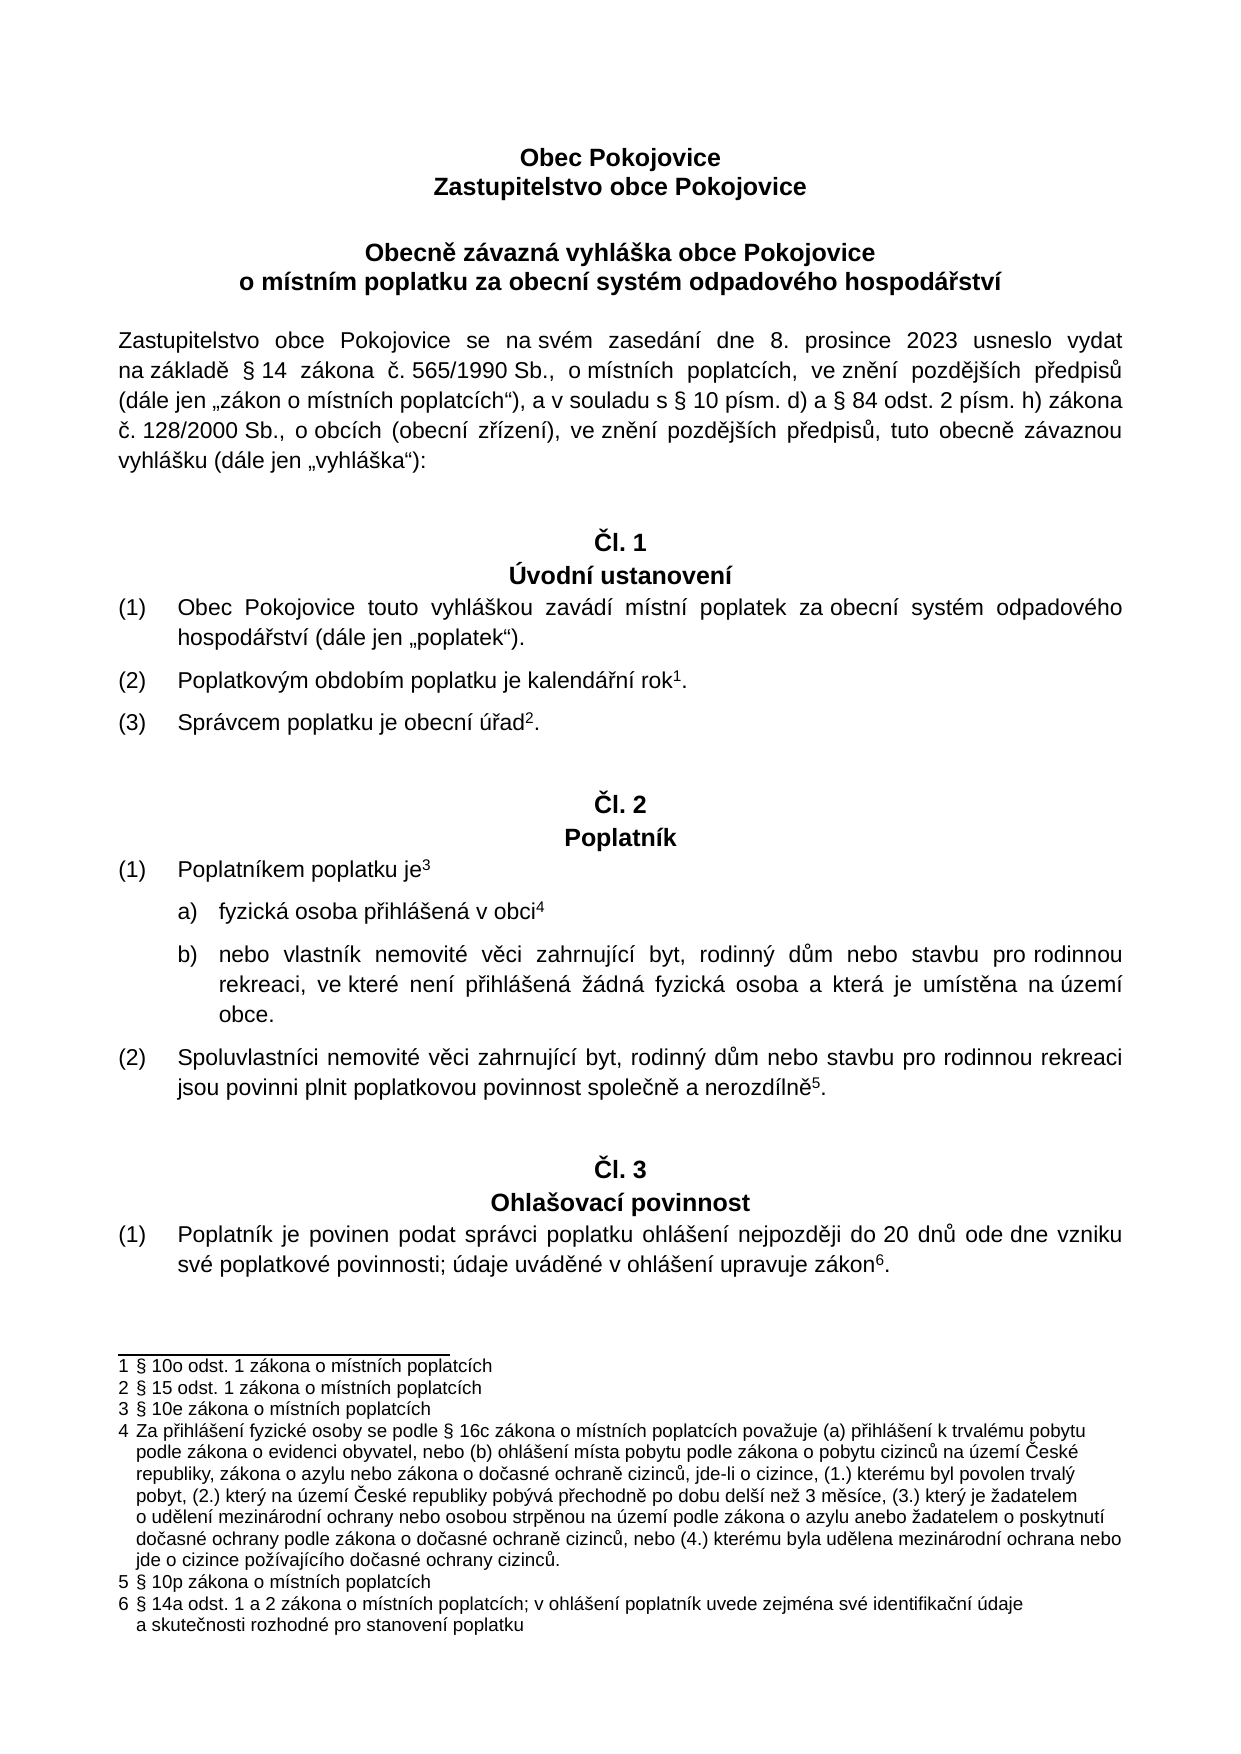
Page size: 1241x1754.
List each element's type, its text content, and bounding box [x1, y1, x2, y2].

subtitle Čl. 1 Úvodní ustanovení [118, 528, 1122, 589]
text Obec Pokojovice Zastupitelstvo obce Pokojovice [118, 143, 1122, 201]
list Správcem poplatku je obecní úřad. [118, 709, 1122, 736]
list § 10p zákona o místních poplatcích [118, 1571, 1122, 1592]
list Poplatkovým obdobím poplatku je kalendářní rok. [118, 667, 1122, 693]
list Obec Pokojovice touto vyhláškou zavádí místní poplatek za obecní systém odpadového hospodářství (dále jen „poplatek“). [118, 594, 1122, 650]
list Spoluvlastníci nemovité věci zahrnující byt, rodinný dům nebo stavbu pro rodinnou rekreaci jsou povinni plnit poplatkovou povinnost společně a nerozdílně. [118, 1044, 1122, 1101]
list § 10o odst. 1 zákona o místních poplatcích [118, 1355, 1122, 1377]
list nebo vlastník nemovité věci zahrnující byt, rodinný dům nebo stavbu pro rodinnou rekreaci, ve které není přihlášená žádná fyzická osoba a která je umístěna na území obce. [177, 941, 1122, 1028]
list Poplatníkem poplatku je [118, 856, 1122, 882]
list Za přihlášení fyzické osoby se podle § 16c zákona o místních poplatcích považuje (a) přihlášení k trvalému pobytu podle zákona o evidenci obyvatel, nebo (b) ohlášení místa pobytu podle zákona o pobytu cizinců na území České republiky, zákona o azylu nebo zákona o dočasné ochraně cizinců, jde-li o cizince, (1.) kterému byl povolen trvalý pobyt, (2.) který na území České republiky pobývá přechodně po dobu delší než 3 měsíce, (3.) který je žadatelem o udělení mezinárodní ochrany nebo osobou strpěnou na území podle zákona o azylu anebo žadatelem o poskytnutí dočasné ochrany podle zákona o dočasné ochraně cizinců, nebo (4.) kterému byla udělena mezinárodní ochrana nebo jde o cizince požívajícího dočasné ochrany cizinců. [118, 1420, 1122, 1571]
subtitle Čl. 3 Ohlašovací povinnost [118, 1154, 1122, 1216]
list § 10e zákona o místních poplatcích [118, 1398, 1122, 1420]
text Zastupitelstvo obce Pokojovice se na svém zasedání dne 8. prosince 2023 usneslo vydat na základě § 14 zákona č. 565/1990 Sb., o místních poplatcích, ve znění pozdějších předpisů (dále jen „zákon o místních poplatcích“), a v souladu s § 10 písm. d) a § 84 odst. 2 písm. h) zákona č. 128/2000 Sb., o obcích (obecní zřízení), ve znění pozdějších předpisů, tuto obecně závaznou vyhlášku (dále jen „vyhláška“): [118, 327, 1122, 474]
list § 15 odst. 1 zákona o místních poplatcích [118, 1377, 1122, 1398]
list Poplatník je povinen podat správci poplatku ohlášení nejpozději do 20 dnů ode dne vzniku své poplatkové povinnosti; údaje uváděné v ohlášení upravuje zákon. [118, 1221, 1122, 1277]
subtitle Čl. 2 Poplatník [118, 789, 1122, 851]
list fyzická osoba přihlášená v obci [177, 898, 1122, 925]
subtitle Obecně závazná vyhláška obce Pokojovice o místním poplatku za obecní systém odpadového hospodářství [118, 238, 1122, 295]
list § 14a odst. 1 a 2 zákona o místních poplatcích; v ohlášení poplatník uvede zejména své identifikační údaje a skutečnosti rozhodné pro stanovení poplatku [118, 1592, 1122, 1635]
